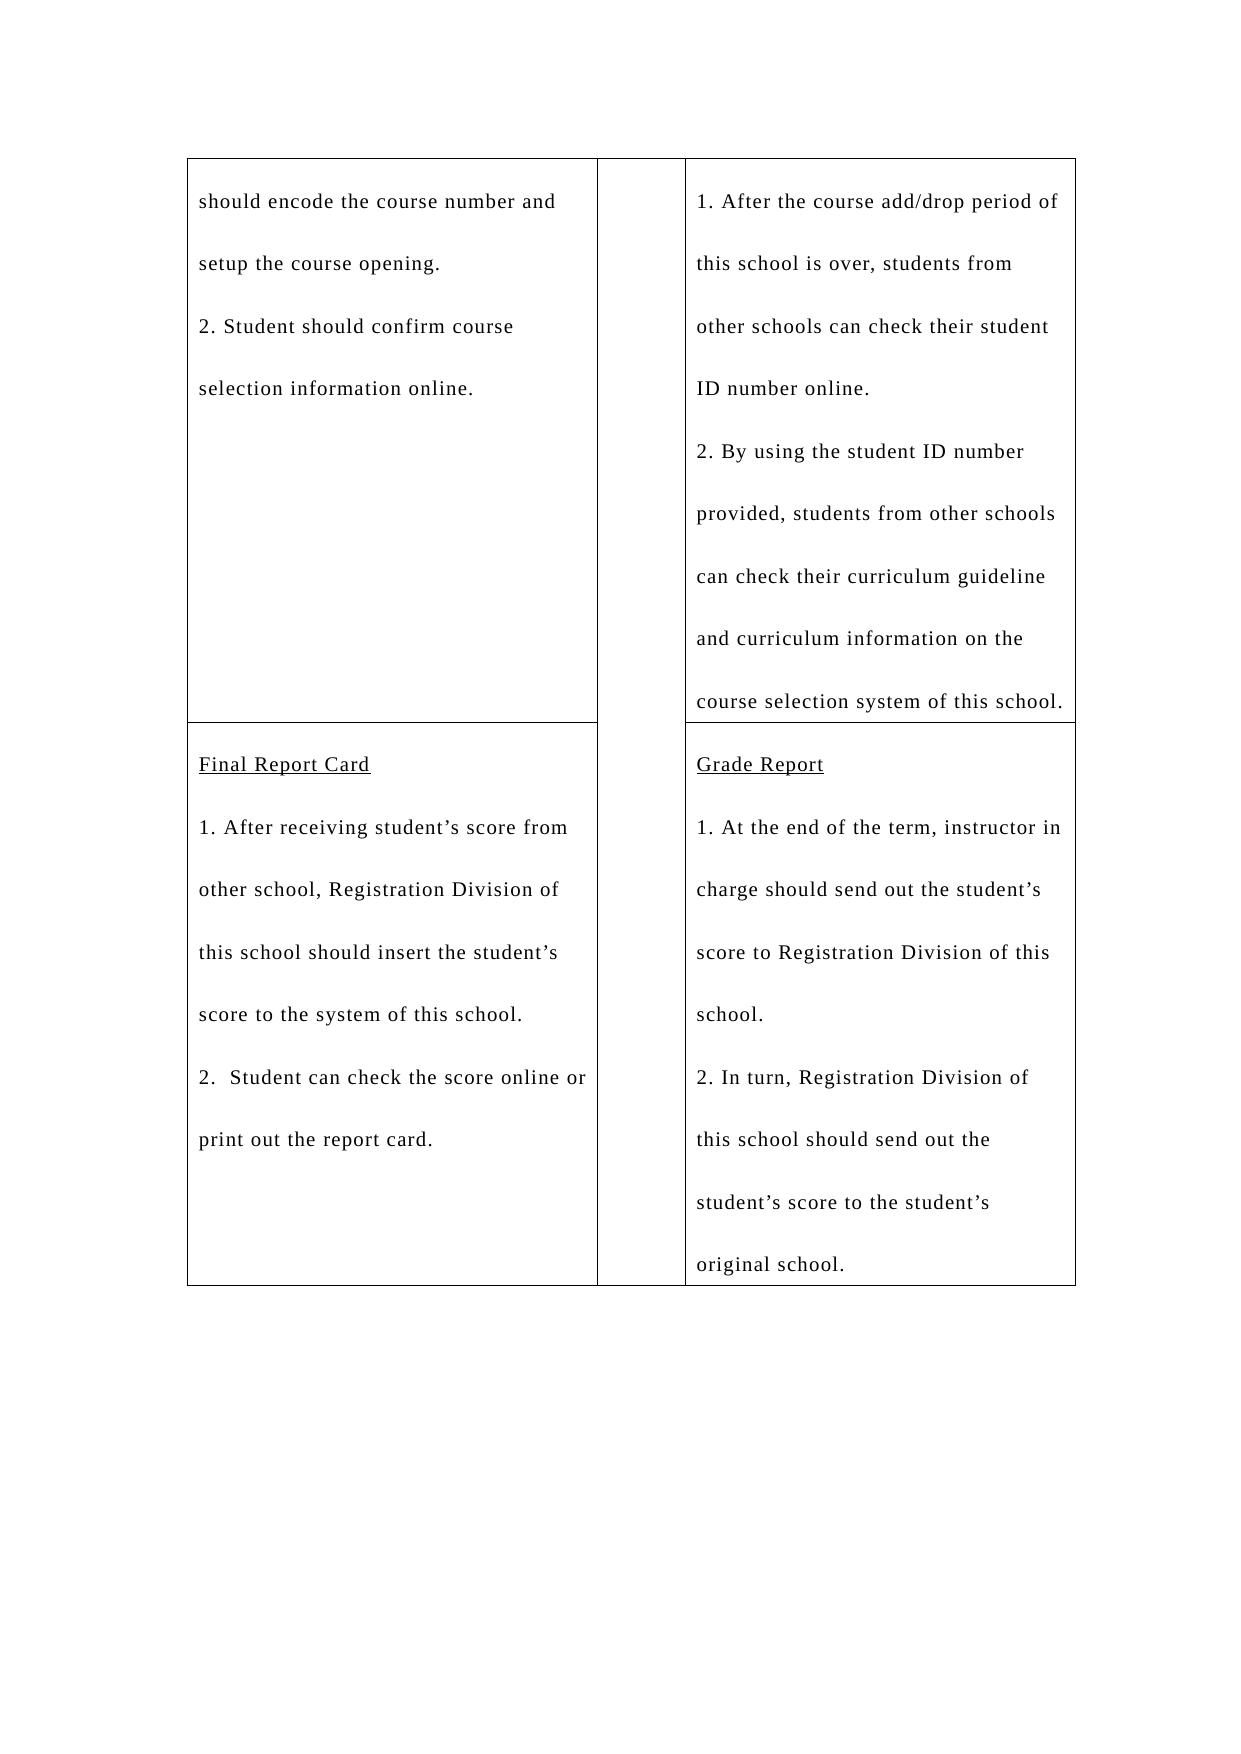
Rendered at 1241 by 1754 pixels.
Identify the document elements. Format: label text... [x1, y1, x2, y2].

table_cell Final Report Card After receiving student’s score from other school, Registration Division of this school should insert the student’s score to the system of this school. Student can check the score online or print out the report card. [188, 723, 597, 1285]
table_header Student ID Number for Students from Other School After the course add/drop period of this school is over, students from other schools can check their student ID number online. By using the student ID number provided, students from other schools can check their curriculum guideline and curriculum information on the course selection system of this school. [686, 159, 1075, 722]
table_cell Grade Report At the end of the term, instructor in charge should send out the student’s score to Registration Division of this school. In turn, Registration Division of this school should send out the student’s score to the student’s original school. [686, 723, 1075, 1285]
table_header should encode the course number and setup the course opening. Student should confirm course selection information online. [188, 159, 597, 722]
table_header [598, 159, 685, 1285]
